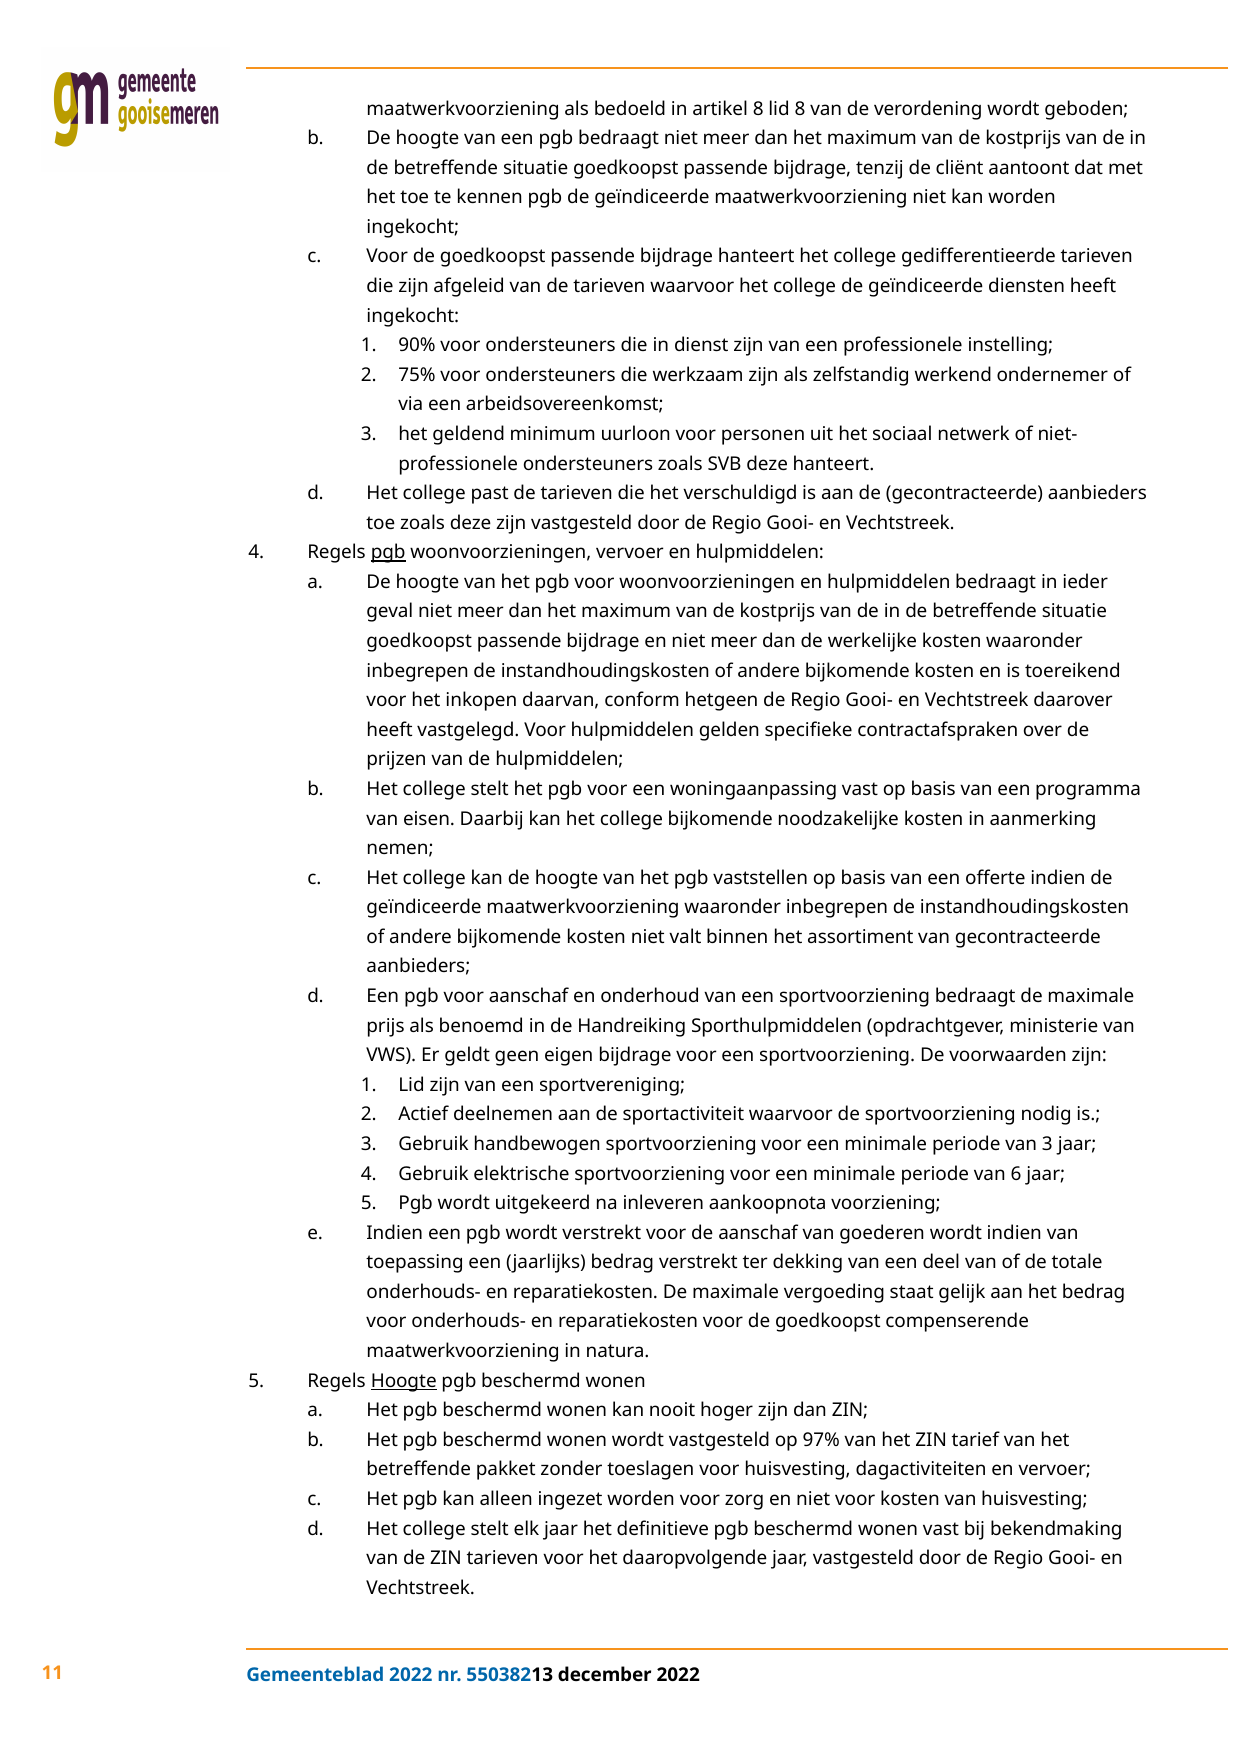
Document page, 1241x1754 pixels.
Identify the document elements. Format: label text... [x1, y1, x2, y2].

list Het college stelt elk jaar het definitieve pgb beschermd wonen vast bij bekendmaking van de ZIN tarieven voor het daaropvolgende jaar, vastgesteld door de Regio Gooi- en Vechtstreek. [307, 1515, 1152, 1600]
list Lid zijn van een sportvereniging; [361, 1071, 1152, 1097]
list Het college stelt het pgb voor een woningaanpassing vast op basis van een programma van eisen. Daarbij kan het college bijkomende noodzakelijke kosten in aanmerking nemen; [307, 775, 1152, 860]
list Het college past de tarieven die het verschuldigd is aan de (gecontracteerde) aanbieders toe zoals deze zijn vastgesteld door de Regio Gooi- en Vechtstreek. [307, 479, 1152, 535]
list Voor de goedkoopst passende bijdrage hanteert het college gedifferentieerde tarieven die zijn afgeleid van de tarieven waarvoor het college de geïndiceerde diensten heeft ingekocht: [307, 243, 1152, 328]
picture [41, 47, 231, 172]
list Regels pgb woonvoorzieningen, vervoer en hulpmiddelen: [248, 538, 1152, 564]
list Indien een pgb wordt verstrekt voor de aanschaf van goederen wordt indien van toepassing een (jaarlijks) bedrag verstrekt ter dekking van een deel van of de totale onderhouds- en reparatiekosten. De maximale vergoeding staat gelijk aan het bedrag voor onderhouds- en reparatiekosten voor de goedkoopst compenserende maatwerkvoorziening in natura. [307, 1219, 1152, 1363]
list Het college kan de hoogte van het pgb vaststellen op basis van een offerte indien de geïndiceerde maatwerkvoorziening waaronder inbegrepen de instandhoudingskosten of andere bijkomende kosten niet valt binnen het assortiment van gecontracteerde aanbieders; [307, 864, 1152, 978]
list De hoogte van het pgb voor woonvoorzieningen en hulpmiddelen bedraagt in ieder geval niet meer dan het maximum van de kostprijs van de in de betreffende situatie goedkoopst passende bijdrage en niet meer dan de werkelijke kosten waaronder inbegrepen de instandhoudingskosten of andere bijkomende kosten en is toereikend voor het inkopen daarvan, conform hetgeen de Regio Gooi- en Vechtstreek daarover heeft vastgelegd. Voor hulpmiddelen gelden specifieke contractafspraken over de prijzen van de hulpmiddelen; [307, 568, 1152, 771]
list Het pgb beschermd wonen kan nooit hoger zijn dan ZIN; [307, 1396, 1152, 1422]
list 90% voor ondersteuners die in dienst zijn van een professionele instelling; [361, 331, 1152, 357]
list Het pgb beschermd wonen wordt vastgesteld op 97% van het ZIN tarief van het betreffende pakket zonder toeslagen voor huisvesting, dagactiviteiten en vervoer; [307, 1426, 1152, 1481]
list Gebruik handbewogen sportvoorziening voor een minimale periode van 3 jaar; [361, 1130, 1152, 1156]
list maatwerkvoorziening als bedoeld in artikel 8 lid 8 van de verordening wordt geboden; [307, 95, 1152, 121]
list Gebruik elektrische sportvoorziening voor een minimale periode van 6 jaar; [361, 1160, 1152, 1186]
list het geldend minimum uurloon voor personen uit het sociaal netwerk of niet-professionele ondersteuners zoals SVB deze hanteert. [361, 420, 1152, 476]
list Actief deelnemen aan de sportactiviteit waarvoor de sportvoorziening nodig is.; [361, 1101, 1152, 1126]
list Pgb wordt uitgekeerd na inleveren aankoopnota voorziening; [361, 1189, 1152, 1215]
list Het pgb kan alleen ingezet worden voor zorg en niet voor kosten van huisvesting; [307, 1485, 1152, 1511]
list Een pgb voor aanschaf en onderhoud van een sportvoorziening bedraagt de maximale prijs als benoemd in de Handreiking Sporthulpmiddelen (opdrachtgever, ministerie van VWS). Er geldt geen eigen bijdrage voor een sportvoorziening. De voorwaarden zijn: [307, 982, 1152, 1067]
list Regels Hoogte pgb beschermd wonen [248, 1367, 1152, 1393]
list 75% voor ondersteuners die werkzaam zijn als zelfstandig werkend ondernemer of via een arbeidsovereenkomst; [361, 361, 1152, 416]
list De hoogte van een pgb bedraagt niet meer dan het maximum van de kostprijs van de in de betreffende situatie goedkoopst passende bijdrage, tenzij de cliënt aantoont dat met het toe te kennen pgb de geïndiceerde maatwerkvoorziening niet kan worden ingekocht; [307, 124, 1152, 239]
